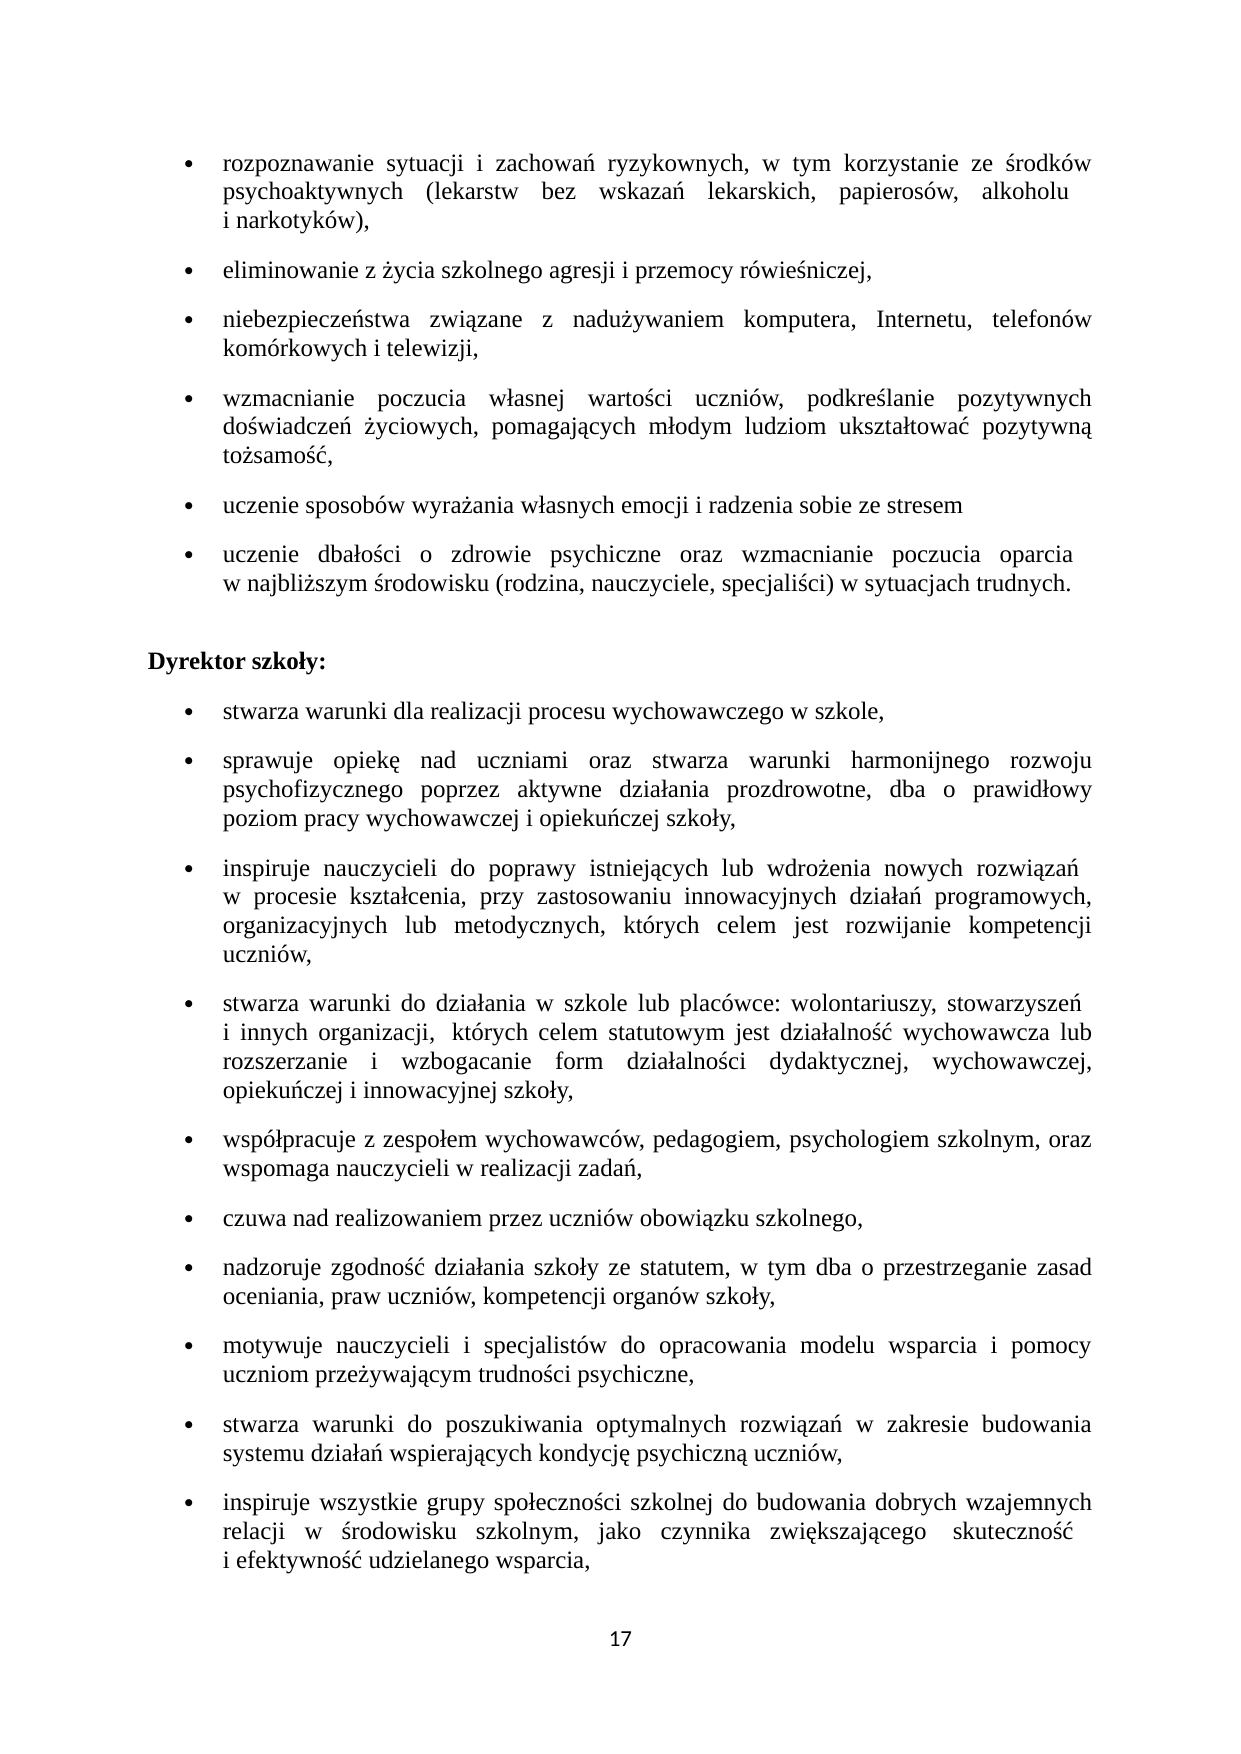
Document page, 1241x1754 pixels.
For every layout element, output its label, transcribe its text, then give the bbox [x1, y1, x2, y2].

list wzmacnianie poczucia własnej wartości uczniów, podkreślanie pozytywnych doświadczeń życiowych, pomagających młodym ludziom ukształtować pozytywną tożsamość, [185, 383, 1093, 469]
list inspiruje nauczycieli do poprawy istniejących lub wdrożenia nowych rozwiązań w procesie kształcenia, przy zastosowaniu innowacyjnych działań programowych, organizacyjnych lub metodycznych, których celem jest rozwijanie kompetencji uczniów, [185, 853, 1093, 968]
list stwarza warunki dla realizacji procesu wychowawczego w szkole, [185, 696, 1093, 725]
list uczenie sposobów wyrażania własnych emocji i radzenia sobie ze stresem [185, 490, 1093, 518]
list czuwa nad realizowaniem przez uczniów obowiązku szkolnego, [185, 1203, 1093, 1231]
list uczenie dbałości o zdrowie psychiczne oraz wzmacnianie poczucia oparcia w najbliższym środowisku (rodzina, nauczyciele, specjaliści) w sytuacjach trudnych. [185, 539, 1093, 597]
list niebezpieczeństwa związane z nadużywaniem komputera, Internetu, telefonów komórkowych i telewizji, [185, 304, 1093, 362]
list motywuje nauczycieli i specjalistów do opracowania modelu wsparcia i pomocy uczniom przeżywającym trudności psychiczne, [185, 1331, 1093, 1388]
list stwarza warunki do działania w szkole lub placówce: wolontariuszy, stowarzyszeń i innych organizacji, których celem statutowym jest działalność wychowawcza lub rozszerzanie i wzbogacanie form działalności dydaktycznej, wychowawczej, opiekuńczej i innowacyjnej szkoły, [185, 988, 1093, 1103]
list stwarza warunki do poszukiwania optymalnych rozwiązań w zakresie budowania systemu działań wspierających kondycję psychiczną uczniów, [185, 1409, 1093, 1466]
list rozpoznawanie sytuacji i zachowań ryzykownych, w tym korzystanie ze środków psychoaktywnych (lekarstw bez wskazań lekarskich, papierosów, alkoholu i narkotyków), [185, 148, 1093, 234]
list współpracuje z zespołem wychowawców, pedagogiem, psychologiem szkolnym, oraz wspomaga nauczycieli w realizacji zadań, [185, 1124, 1093, 1182]
text Dyrektor szkoły: [148, 646, 1093, 675]
list nadzoruje zgodność działania szkoły ze statutem, w tym dba o przestrzeganie zasad oceniania, praw uczniów, kompetencji organów szkoły, [185, 1252, 1093, 1310]
list eliminowanie z życia szkolnego agresji i przemocy rówieśniczej, [185, 255, 1093, 283]
list sprawuje opiekę nad uczniami oraz stwarza warunki harmonijnego rozwoju psychofizycznego poprzez aktywne działania prozdrowotne, dba o prawidłowy poziom pracy wychowawczej i opiekuńczej szkoły, [185, 746, 1093, 832]
list inspiruje wszystkie grupy społeczności szkolnej do budowania dobrych wzajemnych relacji w środowisku szkolnym, jako czynnika zwiększającego skuteczność i efektywność udzielanego wsparcia, [185, 1487, 1093, 1573]
